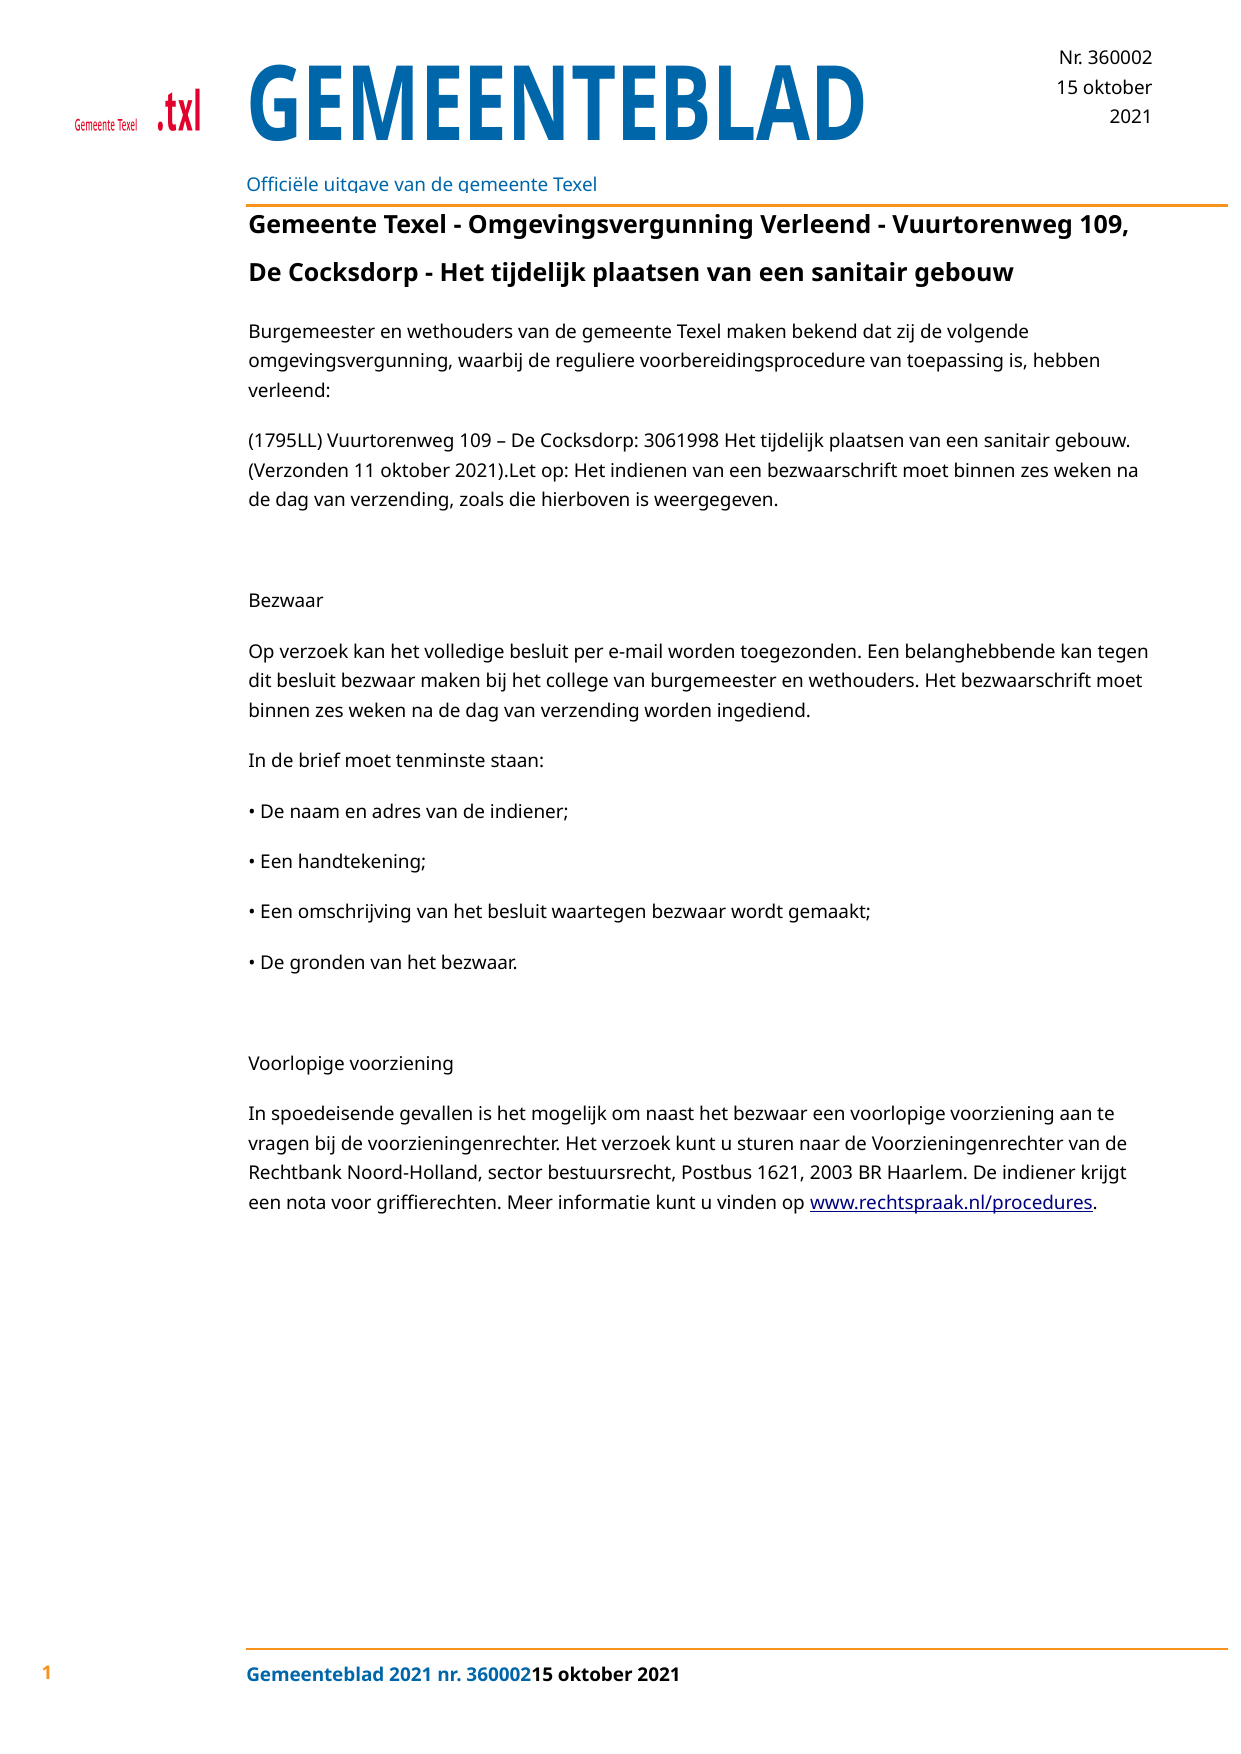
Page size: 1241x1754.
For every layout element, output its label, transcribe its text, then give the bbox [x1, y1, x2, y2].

text Voorlopige voorziening [248, 1050, 1152, 1076]
text • Een omschrijving van het besluit waartegen bezwaar wordt gemaakt; [248, 899, 1152, 924]
text • De naam en adres van de indiener; [248, 798, 1152, 824]
text • Een handtekening; [248, 848, 1152, 874]
text In spoedeisende gevallen is het mogelijk om naast het bezwaar een voorlopige voorziening aan te vragen bij de voorzieningenrechter. Het verzoek kunt u sturen naar de Voorzieningenrechter van de Rechtbank Noord-Holland, sector bestuursrecht, Postbus 1621, 2003 BR Haarlem. De indiener krijgt een nota voor griffierechten. Meer informatie kunt u vinden op www.rechtspraak.nl/procedures. [248, 1100, 1152, 1215]
text Bezwaar [248, 587, 1152, 613]
text In de brief moet tenminste staan: [248, 747, 1152, 773]
text Op verzoek kan het volledige besluit per e-mail worden toegezonden. Een belanghebbende kan tegen dit besluit bezwaar maken bij het college van burgemeester en wethouders. Het bezwaarschrift moet binnen zes weken na de dag van verzending worden ingediend. [248, 638, 1152, 723]
text (1795LL) Vuurtorenweg 109 – De Cocksdorp: 3061998 Het tijdelijk plaatsen van een sanitair gebouw. (Verzonden 11 oktober 2021).Let op: Het indienen van een bezwaarschrift moet binnen zes weken na de dag van verzending, zoals die hierboven is weergegeven. [248, 427, 1152, 512]
text Gemeente Texel - Omgevingsvergunning Verleend - Vuurtorenweg 109, De Cocksdorp - Het tijdelijk plaatsen van een sanitair gebouw [248, 207, 1152, 288]
picture [41, 47, 231, 172]
text • De gronden van het bezwaar. [248, 949, 1152, 975]
text Burgemeester en wethouders van de gemeente Texel maken bekend dat zij de volgende omgevingsvergunning, waarbij de reguliere voorbereidingsprocedure van toepassing is, hebben verleend: [248, 318, 1152, 403]
